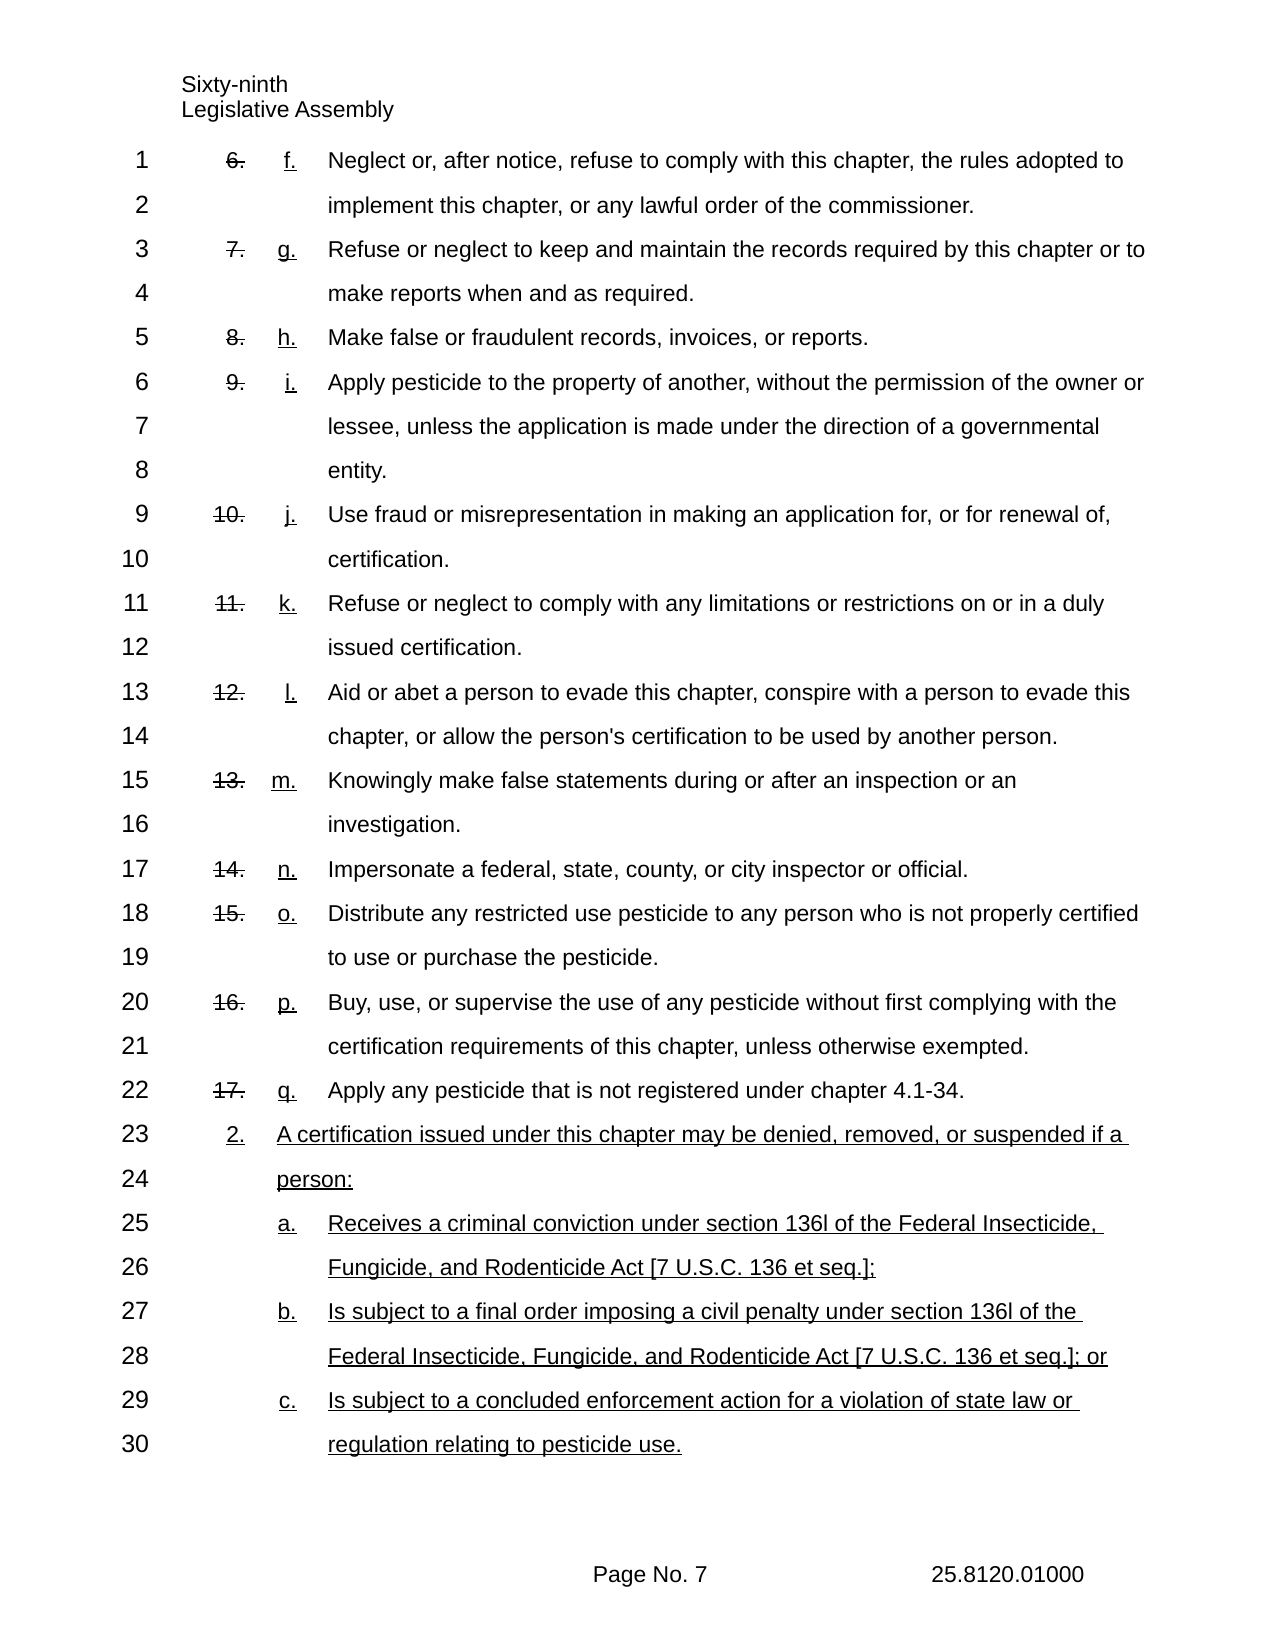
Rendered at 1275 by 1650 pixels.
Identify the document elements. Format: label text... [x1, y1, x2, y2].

text 9. i. Apply pesticide to the property of another, without the permission of the owner or lessee, unless the application is made under the direction of a governmental entity. [181, 355, 1154, 487]
text 7. g. Refuse or neglect to keep and maintain the records required by this chapter or to make reports when and as required. [181, 222, 1154, 310]
text b. Is subject to a final order imposing a civil penalty under section 136l of the Federal Insecticide, Fungicide, and Rodenticide Act [7 U.S.C. 136 et seq.]; or [181, 1284, 1154, 1373]
text 2. A certification issued under this chapter may be denied, removed, or suspended if a person: [181, 1107, 1154, 1196]
text 10. j. Use fraud or misrepresentation in making an application for, or for renewal of, certification. [181, 487, 1154, 576]
text 12. l. Aid or abet a person to evade this chapter, conspire with a person to evade this chapter, or allow the person's certification to be used by another person. [181, 664, 1154, 753]
text 14. n. Impersonate a federal, state, county, or city inspector or official. [181, 842, 1154, 886]
text 8. h. Make false or fraudulent records, invoices, or reports. [181, 310, 1154, 355]
text 15. o. Distribute any restricted use pesticide to any person who is not properly certified to use or purchase the pesticide. [181, 886, 1154, 974]
text 6. f. Neglect or, after notice, refuse to comply with this chapter, the rules adopted to implement this chapter, or any lawful order of the commissioner. [181, 133, 1154, 222]
text 13. m. Knowingly make false statements during or after an inspection or an investigation. [181, 753, 1154, 842]
text 11. k. Refuse or neglect to comply with any limitations or restrictions on or in a duly issued certification. [181, 576, 1154, 664]
text 16. p. Buy, use, or supervise the use of any pesticide without first complying with the certification requirements of this chapter, unless otherwise exempted. [181, 974, 1154, 1063]
text c. Is subject to a concluded enforcement action for a violation of state law or regulation relating to pesticide use. [181, 1373, 1154, 1461]
text 17. q. Apply any pesticide that is not registered under chapter 4.1‑34. [181, 1063, 1154, 1107]
text a. Receives a criminal conviction under section 136l of the Federal Insecticide, Fungicide, and Rodenticide Act [7 U.S.C. 136 et seq.]; [181, 1196, 1154, 1284]
